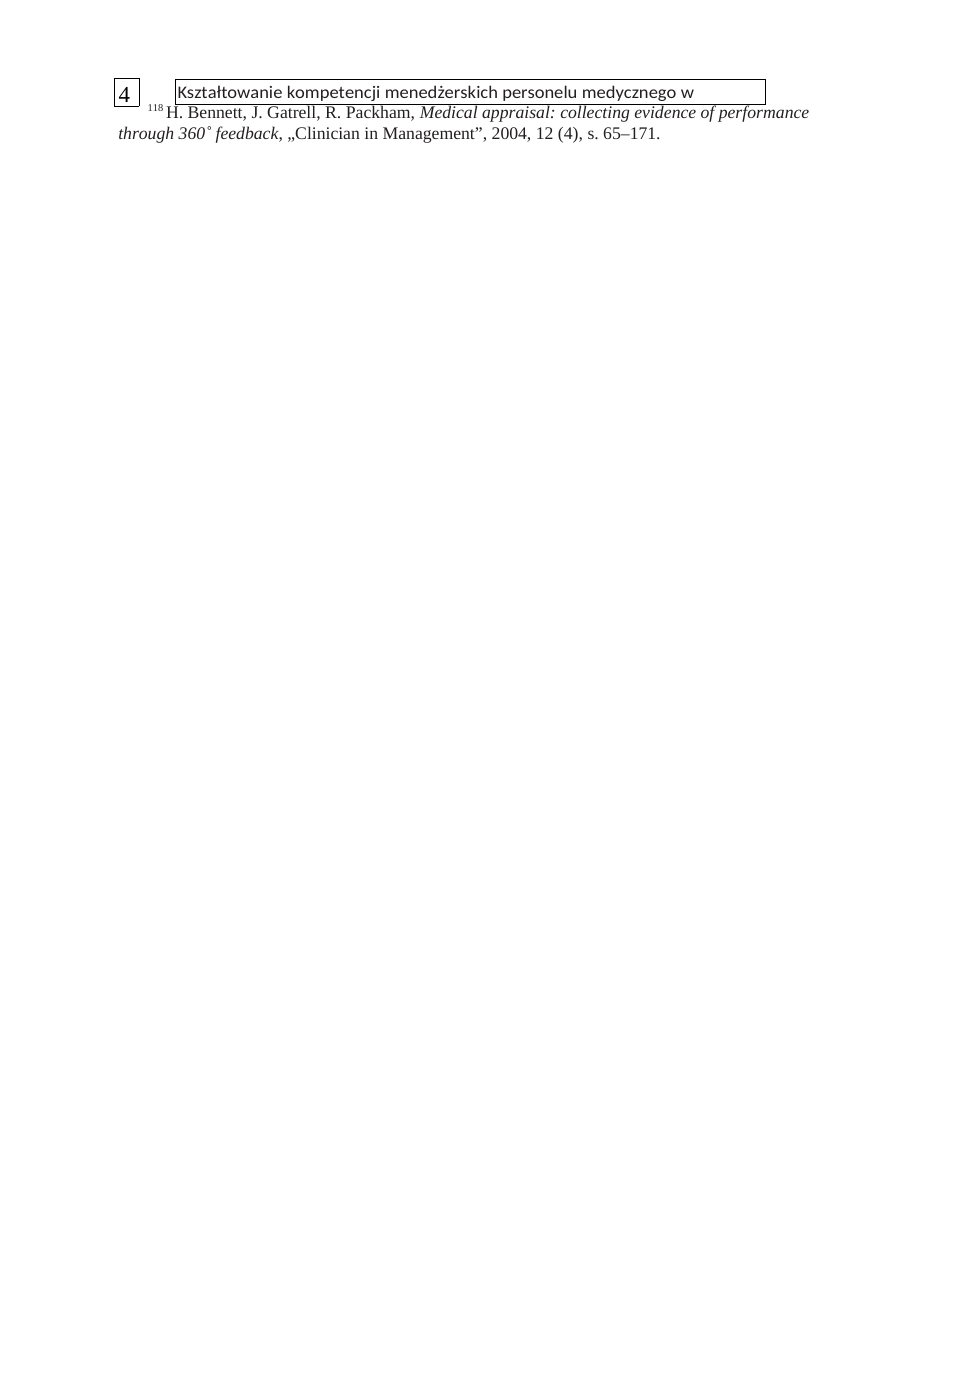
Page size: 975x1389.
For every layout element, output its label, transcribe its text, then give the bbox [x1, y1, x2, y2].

text 118 H. Bennett, J. Gatrell, R. Packham, Medical appraisal: collecting evidence of performance through 360˚ feedback, „Clinician in Management”, 2004, 12 (4), s. 65–171. [118, 102, 823, 143]
